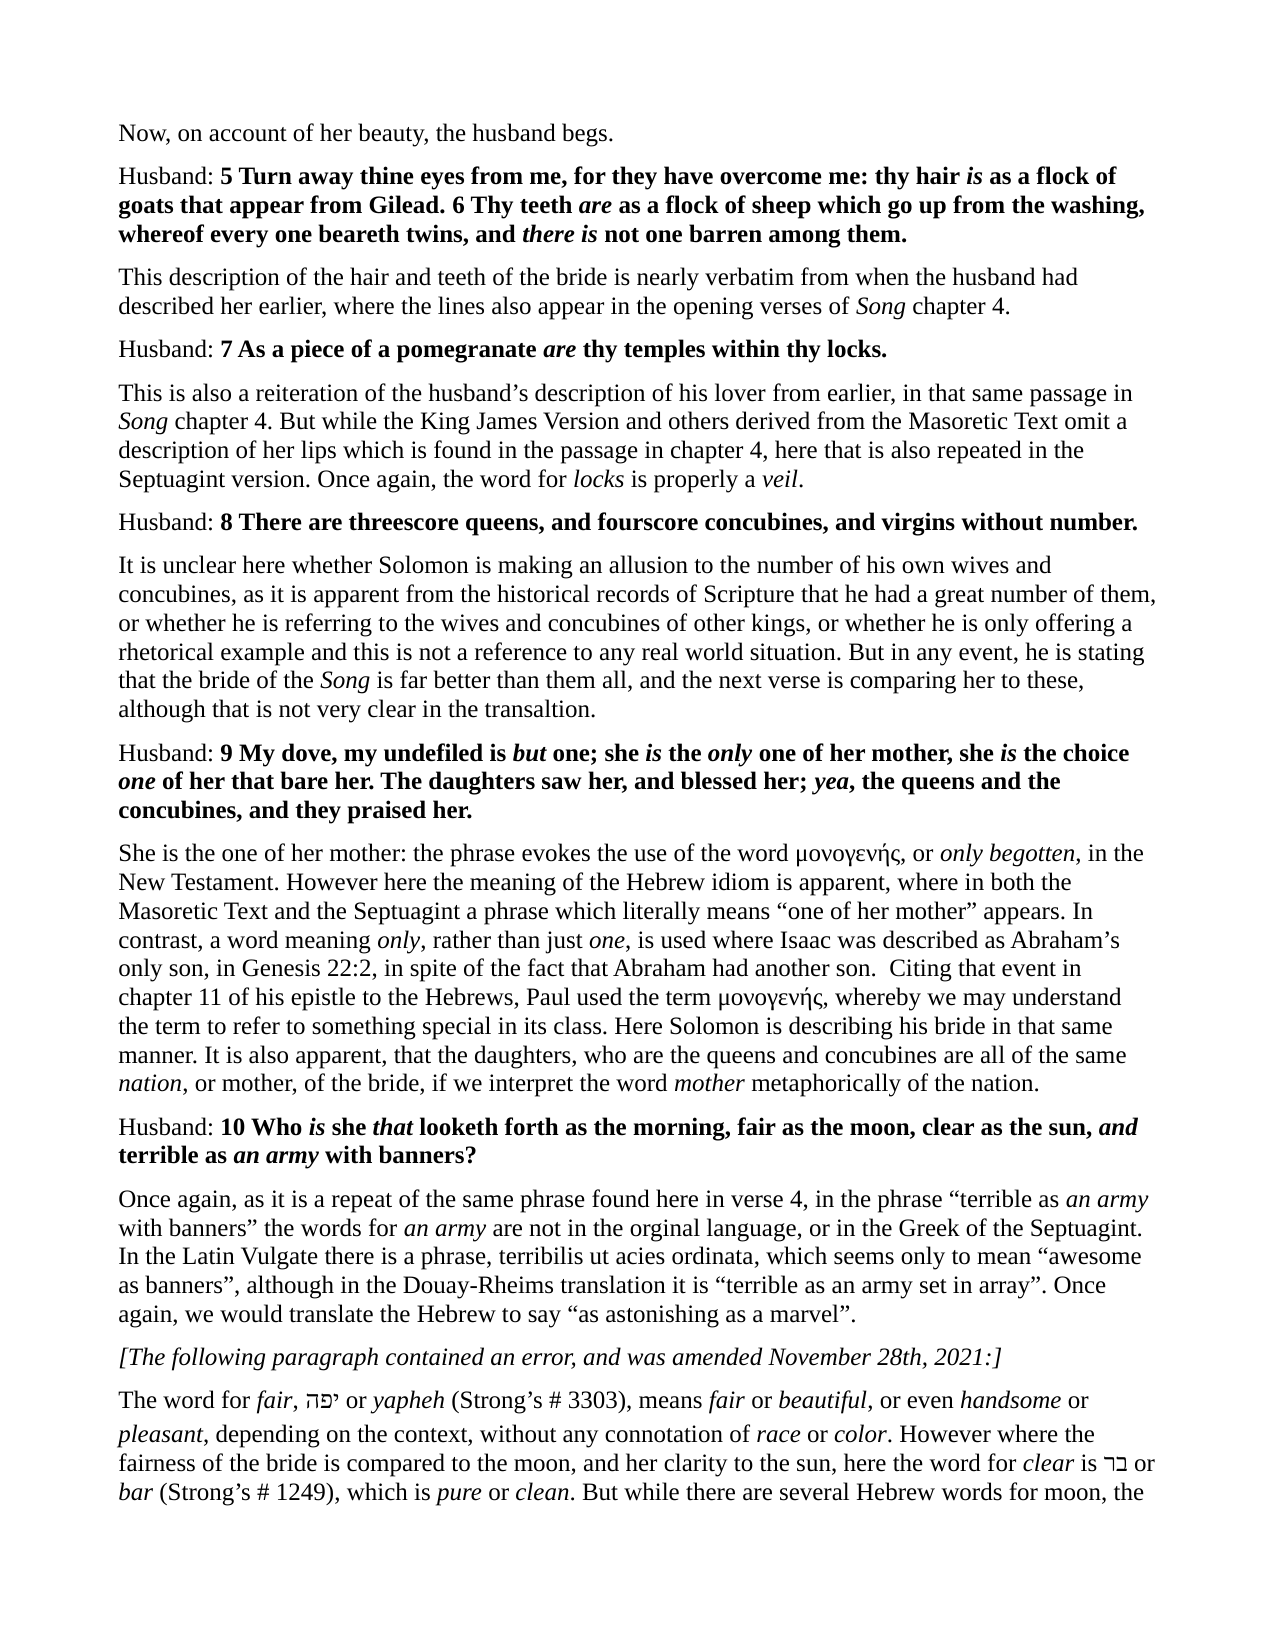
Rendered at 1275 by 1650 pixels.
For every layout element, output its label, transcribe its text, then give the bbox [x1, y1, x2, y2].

text This description of the hair and teeth of the bride is nearly verbatim from when the husband had described her earlier, where the lines also appear in the opening verses of Song chapter 4. [118, 262, 1157, 320]
text This is also a reiteration of the husband’s description of his lover from earlier, in that same passage in Song chapter 4. But while the King James Version and others derived from the Masoretic Text omit a description of her lips which is found in the passage in chapter 4, here that is also repeated in the Septuagint version. Once again, the word for locks is properly a veil. [118, 378, 1157, 493]
text The word for fair, יפה or yapheh (Strong’s # 3303), means fair or beautiful, or even handsome or pleasant, depending on the context, without any connotation of race or color. However where the fairness of the bride is compared to the moon, and her clarity to the sun, here the word for clear is בר or bar (Strong’s # 1249), which is pure or clean. But while there are several Hebrew words for moon, the word for moon here is לבנה or lebanah (Strong’s # 3842), a word which is related to Lebanon and Laban and means white. So we may certainly see that her countenance must be both white and bright. [118, 1386, 1157, 1505]
text Husband: 8 There are threescore queens, and fourscore concubines, and virgins without number. [118, 507, 1157, 536]
text Husband: 5 Turn away thine eyes from me, for they have overcome me: thy hair is as a flock of goats that appear from Gilead. 6 Thy teeth are as a flock of sheep which go up from the washing, whereof every one beareth twins, and there is not one barren among them. [118, 161, 1157, 248]
text Husband: 7 As a piece of a pomegranate are thy temples within thy locks. [118, 334, 1157, 363]
text Husband: 9 My dove, my undefiled is but one; she is the only one of her mother, she is the choice one of her that bare her. The daughters saw her, and blessed her; yea, the queens and the concubines, and they praised her. [118, 738, 1157, 824]
text Husband: 10 Who is she that looketh forth as the morning, fair as the moon, clear as the sun, and terrible as an army with banners? [118, 1112, 1157, 1169]
text Once again, as it is a repeat of the same phrase found here in verse 4, in the phrase “terrible as an army with banners” the words for an army are not in the orginal language, or in the Greek of the Septuagint. In the Latin Vulgate there is a phrase, terribilis ut acies ordinata, which seems only to mean “awesome as banners”, although in the Douay-Rheims translation it is “terrible as an army set in array”. Once again, we would translate the Hebrew to say “as astonishing as a marvel”. [118, 1184, 1157, 1328]
text Now, on account of her beauty, the husband begs. [118, 118, 1157, 147]
text She is the one of her mother: the phrase evokes the use of the word μονογενής, or only begotten, in the New Testament. However here the meaning of the Hebrew idiom is apparent, where in both the Masoretic Text and the Septuagint a phrase which literally means “one of her mother” appears. In contrast, a word meaning only, rather than just one, is used where Isaac was described as Abraham’s only son, in Genesis 22:2, in spite of the fact that Abraham had another son. Citing that event in chapter 11 of his epistle to the Hebrews, Paul used the term μονογενής, whereby we may understand the term to refer to something special in its class. Here Solomon is describing his bride in that same manner. It is also apparent, that the daughters, who are the queens and concubines are all of the same nation, or mother, of the bride, if we interpret the word mother metaphorically of the nation. [118, 838, 1157, 1097]
text [The following paragraph contained an error, and was amended November 28th, 2021:] [118, 1342, 1157, 1371]
text It is unclear here whether Solomon is making an allusion to the number of his own wives and concubines, as it is apparent from the historical records of Scripture that he had a great number of them, or whether he is referring to the wives and concubines of other kings, or whether he is only offering a rhetorical example and this is not a reference to any real world situation. But in any event, he is stating that the bride of the Song is far better than them all, and the next verse is comparing her to these, although that is not very clear in the transaltion. [118, 551, 1157, 723]
